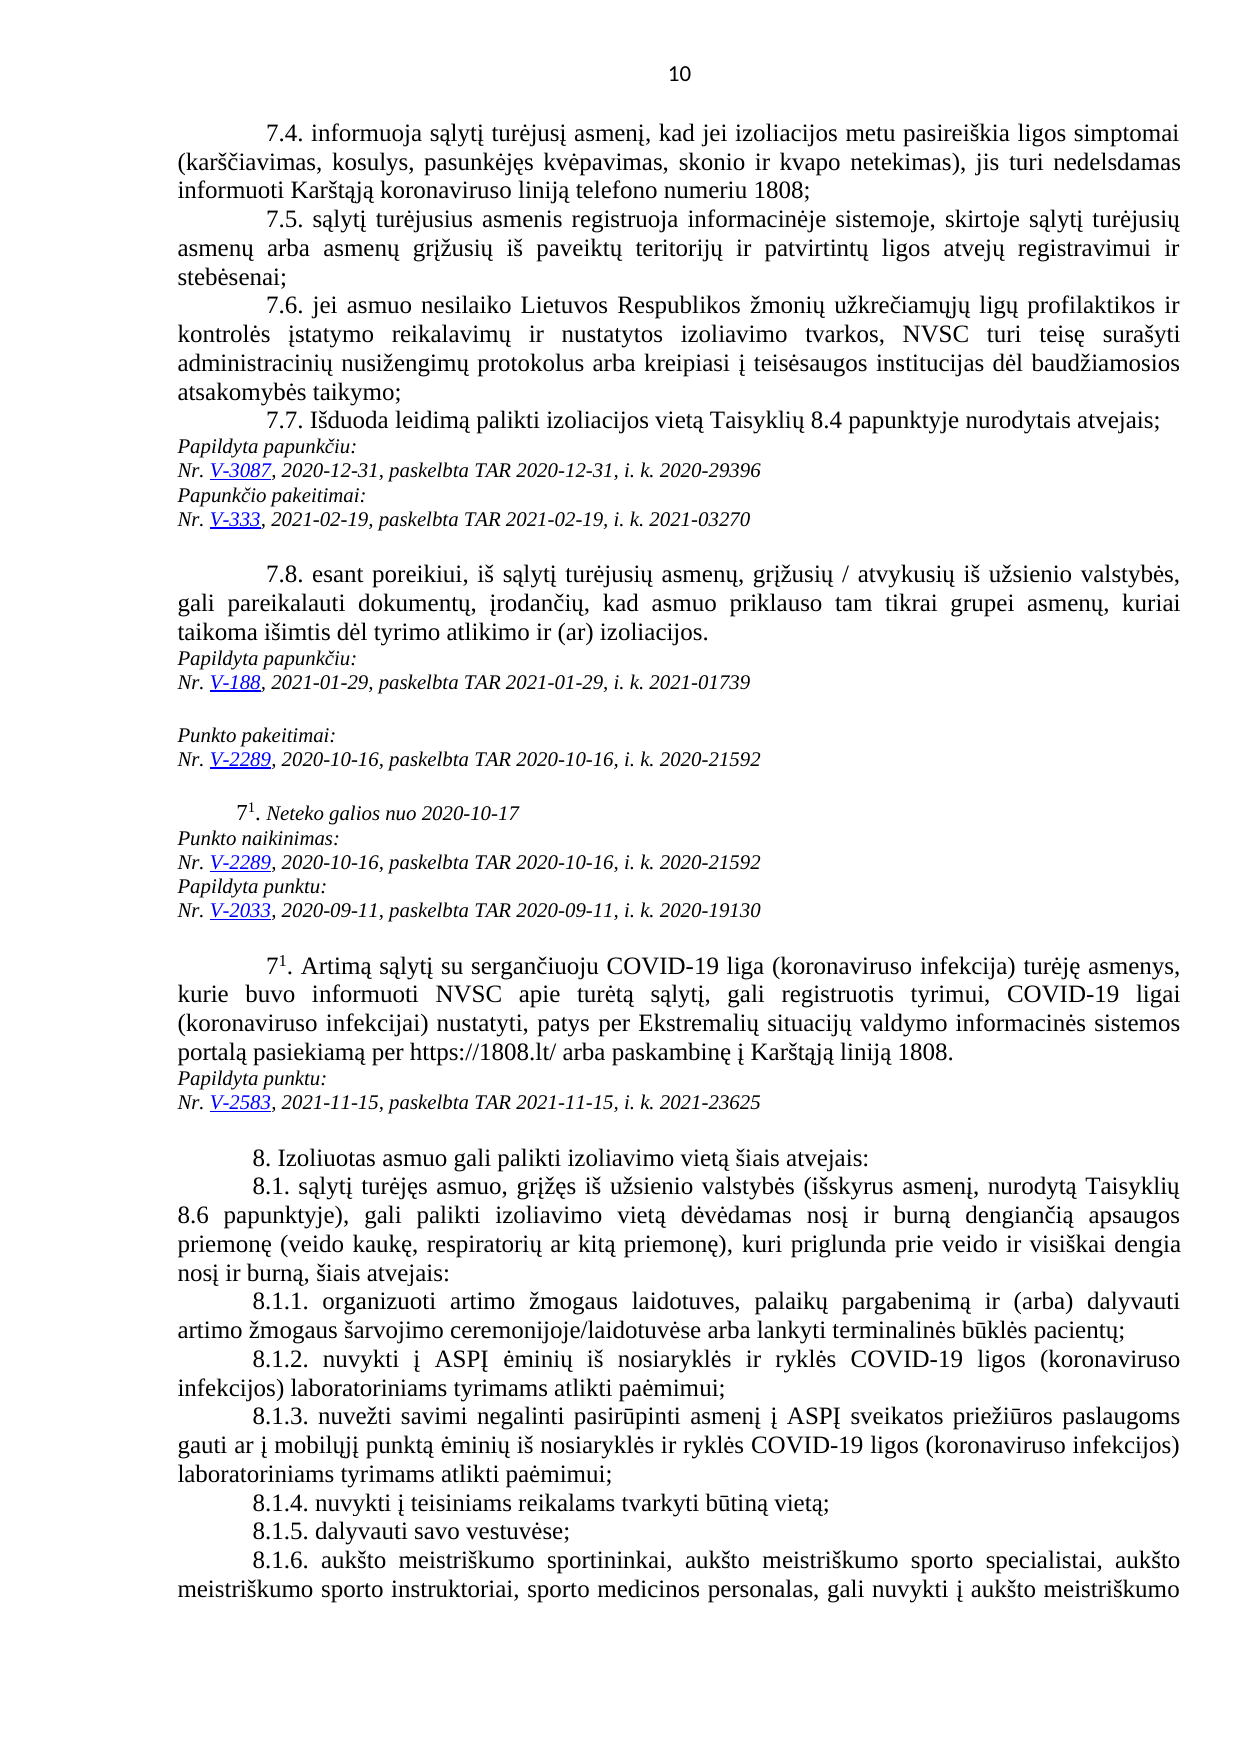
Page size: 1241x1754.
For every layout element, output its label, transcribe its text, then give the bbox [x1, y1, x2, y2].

text 7.7. Išduoda leidimą palikti izoliacijos vietą Taisyklių 8.4 papunktyje nurodytais atvejais; [177, 406, 1181, 434]
text 8.1.6. aukšto meistriškumo sportininkai, aukšto meistriškumo sporto specialistai, aukšto meistriškumo sporto instruktoriai, sporto medicinos personalas, gali nuvykti į aukšto meistriškumo [177, 1545, 1181, 1603]
text Papildyta papunkčiu: [177, 434, 1181, 458]
text Papildyta papunkčiu: [177, 646, 1181, 670]
text Nr. V-3087, 2020-12-31, paskelbta TAR 2020-12-31, i. k. 2020-29396 [177, 458, 1181, 482]
text 8.1.3. nuvežti savimi negalinti pasirūpinti asmenį į ASPĮ sveikatos priežiūros paslaugoms gauti ar į mobilųjį punktą ėminių iš nosiaryklės ir ryklės COVID-19 ligos (koronaviruso infekcijos) laboratoriniams tyrimams atlikti paėmimui; [177, 1401, 1181, 1488]
text 7.4. informuoja sąlytį turėjusį asmenį, kad jei izoliacijos metu pasireiškia ligos simptomai (karščiavimas, kosulys, pasunkėjęs kvėpavimas, skonio ir kvapo netekimas), jis turi nedelsdamas informuoti Karštąją koronaviruso liniją telefono numeriu 1808; [177, 118, 1181, 204]
text Nr. V-333, 2021-02-19, paskelbta TAR 2021-02-19, i. k. 2021-03270 [177, 507, 1181, 531]
text 7.8. esant poreikiui, iš sąlytį turėjusių asmenų, grįžusių / atvykusių iš užsienio valstybės, gali pareikalauti dokumentų, įrodančių, kad asmuo priklauso tam tikrai grupei asmenų, kuriai taikoma išimtis dėl tyrimo atlikimo ir (ar) izoliacijos. [177, 559, 1181, 646]
text Nr. V-2289, 2020-10-16, paskelbta TAR 2020-10-16, i. k. 2020-21592 [177, 850, 1181, 874]
text 8.1.2. nuvykti į ASPĮ ėminių iš nosiaryklės ir ryklės COVID-19 ligos (koronaviruso infekcijos) laboratoriniams tyrimams atlikti paėmimui; [177, 1344, 1181, 1401]
text Papildyta punktu: [177, 1066, 1181, 1090]
text Punkto pakeitimai: [177, 722, 1181, 747]
text 8.1.4. nuvykti į teisiniams reikalams tvarkyti būtiną vietą; [177, 1488, 1181, 1516]
text 71. Neteko galios nuo 2020-10-17 [177, 799, 1181, 826]
text Nr. V-188, 2021-01-29, paskelbta TAR 2021-01-29, i. k. 2021-01739 [177, 670, 1181, 694]
text 8.1. sąlytį turėjęs asmuo, grįžęs iš užsienio valstybės (išskyrus asmenį, nurodytą Taisyklių 8.6 papunktyje), gali palikti izoliavimo vietą dėvėdamas nosį ir burną dengiančią apsaugos priemonę (veido kaukę, respiratorių ar kitą priemonę), kuri priglunda prie veido ir visiškai dengia nosį ir burną, šiais atvejais: [177, 1171, 1181, 1286]
text Papildyta punktu: [177, 874, 1181, 898]
text 8.1.5. dalyvauti savo vestuvėse; [177, 1516, 1181, 1545]
text 8.1.1. organizuoti artimo žmogaus laidotuves, palaikų pargabenimą ir (arba) dalyvauti artimo žmogaus šarvojimo ceremonijoje/laidotuvėse arba lankyti terminalinės būklės pacientų; [177, 1286, 1181, 1344]
text 8. Izoliuotas asmuo gali palikti izoliavimo vietą šiais atvejais: [177, 1143, 1181, 1171]
text Papunkčio pakeitimai: [177, 482, 1181, 507]
text 7.6. jei asmuo nesilaiko Lietuvos Respublikos žmonių užkrečiamųjų ligų profilaktikos ir kontrolės įstatymo reikalavimų ir nustatytos izoliavimo tvarkos, NVSC turi teisę surašyti administracinių nusižengimų protokolus arba kreipiasi į teisėsaugos institucijas dėl baudžiamosios atsakomybės taikymo; [177, 291, 1181, 406]
text Punkto naikinimas: [177, 826, 1181, 850]
text Nr. V-2583, 2021-11-15, paskelbta TAR 2021-11-15, i. k. 2021-23625 [177, 1090, 1181, 1114]
text 71. Artimą sąlytį su sergančiuoju COVID-19 liga (koronaviruso infekcija) turėję asmenys, kurie buvo informuoti NVSC apie turėtą sąlytį, gali registruotis tyrimui, COVID-19 ligai (koronaviruso infekcijai) nustatyti, patys per Ekstremalių situacijų valdymo informacinės sistemos portalą pasiekiamą per https://1808.lt/ arba paskambinę į Karštąją liniją 1808. [177, 951, 1181, 1066]
text 7.5. sąlytį turėjusius asmenis registruoja informacinėje sistemoje, skirtoje sąlytį turėjusių asmenų arba asmenų grįžusių iš paveiktų teritorijų ir patvirtintų ligos atvejų registravimui ir stebėsenai; [177, 204, 1181, 291]
text Nr. V-2033, 2020-09-11, paskelbta TAR 2020-09-11, i. k. 2020-19130 [177, 898, 1181, 922]
text Nr. V-2289, 2020-10-16, paskelbta TAR 2020-10-16, i. k. 2020-21592 [177, 747, 1181, 771]
